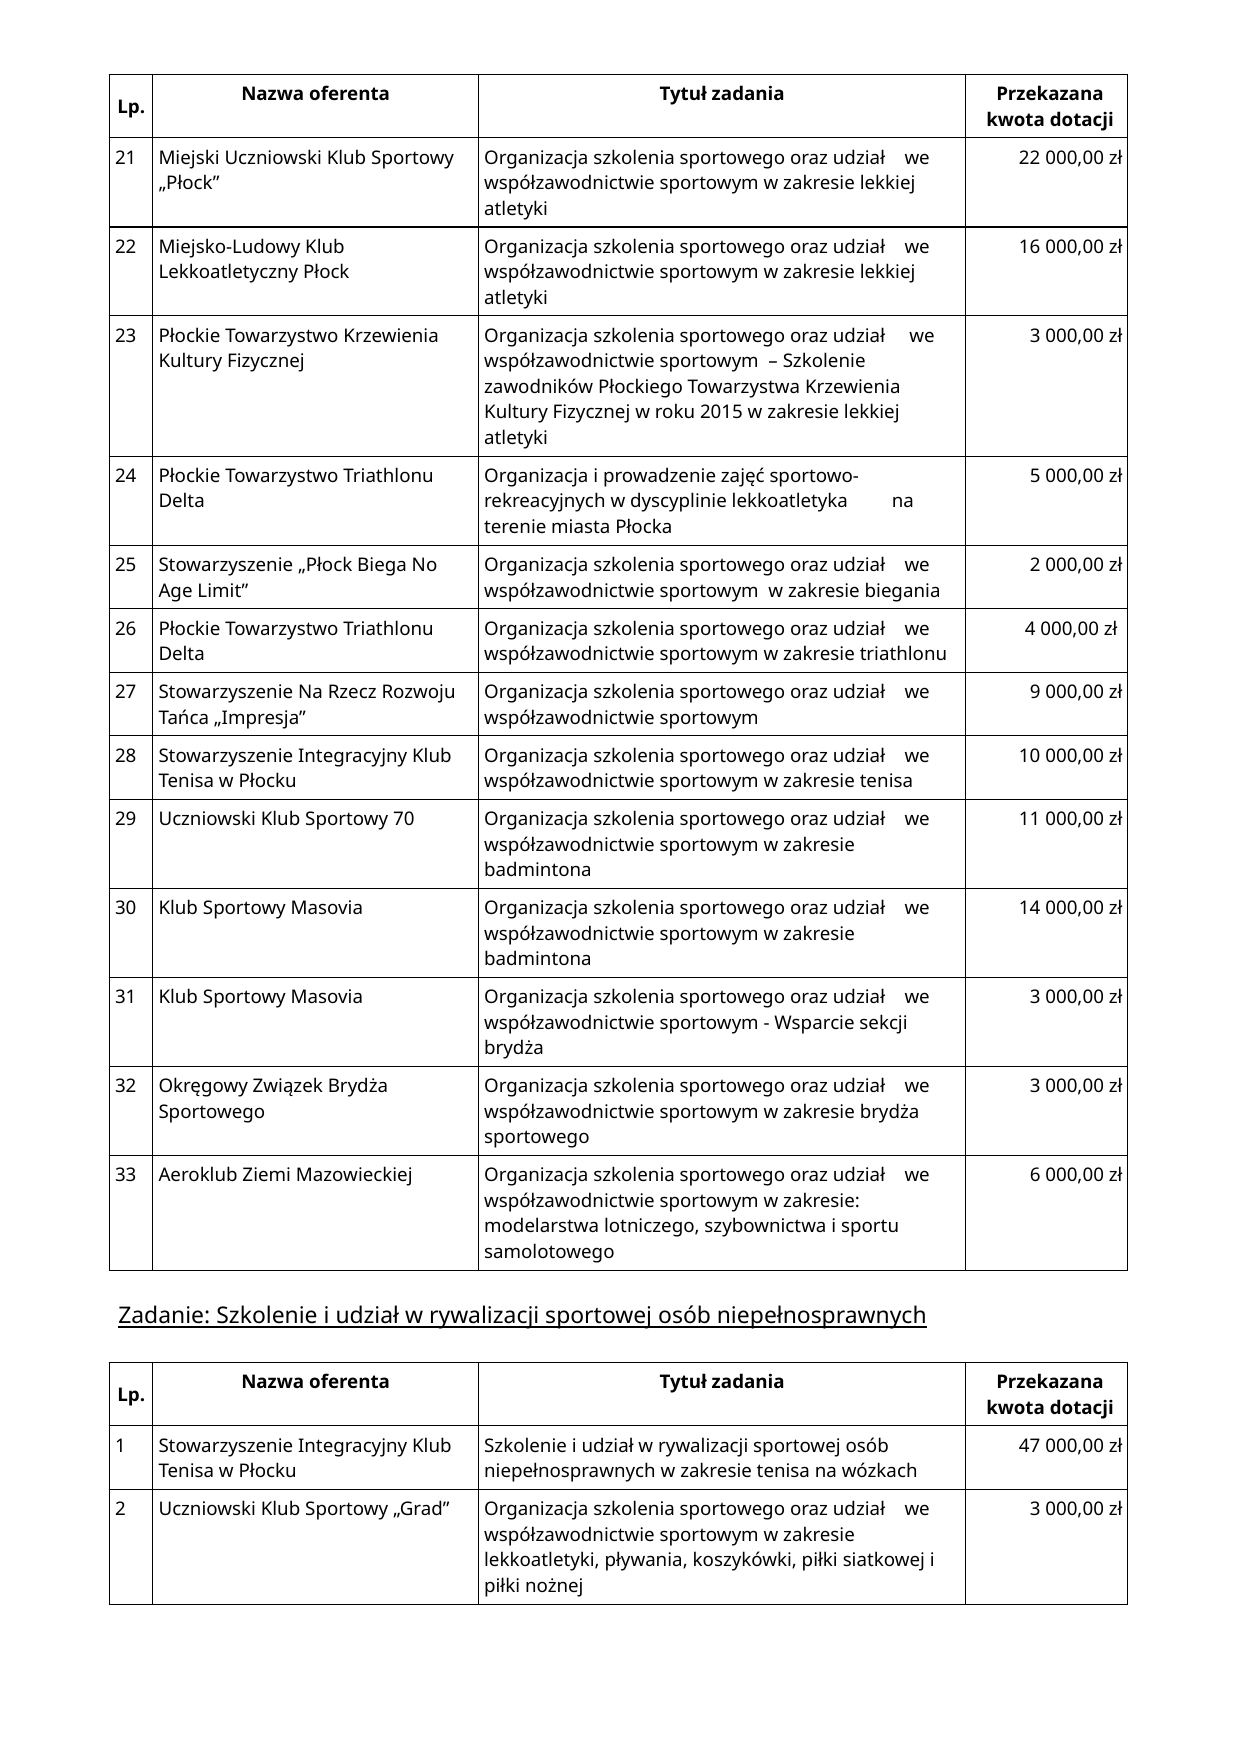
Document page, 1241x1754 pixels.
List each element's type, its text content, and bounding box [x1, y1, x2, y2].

table_cell 26 [110, 609, 152, 672]
table_cell 2 [110, 1490, 152, 1603]
table_cell 14 000,00 zł [966, 889, 1127, 977]
table_cell Organizacja szkolenia sportowego oraz udział we współzawodnictwie sportowym w zakresie lekkiej atletyki [479, 138, 965, 226]
table_cell Klub Sportowy Masovia [153, 889, 478, 977]
table_header Lp. [110, 1363, 152, 1425]
table_cell 32 [110, 1067, 152, 1155]
table_cell Stowarzyszenie Na Rzecz Rozwoju Tańca „Impresja” [153, 673, 478, 735]
table_cell Uczniowski Klub Sportowy „Grad” [153, 1490, 478, 1603]
table_cell 33 [110, 1156, 152, 1269]
table_cell Miejski Uczniowski Klub Sportowy „Płock” [153, 138, 478, 226]
table_cell Organizacja szkolenia sportowego oraz udział we współzawodnictwie sportowym w zakresie badmintona [479, 889, 965, 977]
table_cell Miejsko-Ludowy Klub Lekkoatletyczny Płock [153, 228, 478, 315]
table_cell 22 [110, 228, 152, 315]
table_cell Organizacja szkolenia sportowego oraz udział we współzawodnictwie sportowym w zakresie tenisa [479, 736, 965, 799]
table_cell 3 000,00 zł [966, 978, 1127, 1066]
table_cell Szkolenie i udział w rywalizacji sportowej osób niepełnosprawnych w zakresie tenisa na wózkach [479, 1426, 965, 1489]
table_cell 2 000,00 zł [966, 546, 1127, 608]
table_cell Organizacja szkolenia sportowego oraz udział we współzawodnictwie sportowym w zakresie biegania [479, 546, 965, 608]
table_cell 1 [110, 1426, 152, 1489]
table_cell 27 [110, 673, 152, 735]
table_cell 3 000,00 zł [966, 316, 1127, 456]
table_header Tytuł zadania [479, 75, 965, 137]
table_header Nazwa oferenta [153, 1363, 478, 1425]
table_cell 29 [110, 800, 152, 888]
table_cell Stowarzyszenie Integracyjny Klub Tenisa w Płocku [153, 736, 478, 799]
table_cell Stowarzyszenie Integracyjny Klub Tenisa w Płocku [153, 1426, 478, 1489]
table_cell 10 000,00 zł [966, 736, 1127, 799]
table_cell Organizacja i prowadzenie zajęć sportowo-rekreacyjnych w dyscyplinie lekkoatletyka na terenie miasta Płocka [479, 457, 965, 544]
table_cell 4 000,00 zł [966, 609, 1127, 672]
table_cell 21 [110, 138, 152, 226]
table_cell Organizacja szkolenia sportowego oraz udział we współzawodnictwie sportowym w zakresie lekkoatletyki, pływania, koszykówki, piłki siatkowej i piłki nożnej [479, 1490, 965, 1603]
table_cell Okręgowy Związek Brydża Sportowego [153, 1067, 478, 1155]
table_cell Płockie Towarzystwo Krzewienia Kultury Fizycznej [153, 316, 478, 456]
table_cell 22 000,00 zł [966, 138, 1127, 226]
table_cell Organizacja szkolenia sportowego oraz udział we współzawodnictwie sportowym w zakresie brydża sportowego [479, 1067, 965, 1155]
table_cell Aeroklub Ziemi Mazowieckiej [153, 1156, 478, 1269]
table_cell Klub Sportowy Masovia [153, 978, 478, 1066]
table_cell 11 000,00 zł [966, 800, 1127, 888]
table_cell 47 000,00 zł [966, 1426, 1127, 1489]
table_cell 24 [110, 457, 152, 544]
table_cell Płockie Towarzystwo Triathlonu Delta [153, 609, 478, 672]
table_header Tytuł zadania [479, 1363, 965, 1425]
table_cell Organizacja szkolenia sportowego oraz udział we współzawodnictwie sportowym w zakresie: modelarstwa lotniczego, szybownictwa i sportu samolotowego [479, 1156, 965, 1269]
text Zadanie: Szkolenie i udział w rywalizacji sportowej osób niepełnosprawnych [118, 1299, 1122, 1331]
table_cell Stowarzyszenie „Płock Biega No Age Limit” [153, 546, 478, 608]
table_cell 3 000,00 zł [966, 1490, 1127, 1603]
table_cell 23 [110, 316, 152, 456]
table_cell 16 000,00 zł [966, 228, 1127, 315]
table_cell Organizacja szkolenia sportowego oraz udział we współzawodnictwie sportowym w zakresie lekkiej atletyki [479, 228, 965, 315]
table_cell Uczniowski Klub Sportowy 70 [153, 800, 478, 888]
table_header Przekazana kwota dotacji [966, 1363, 1127, 1425]
table_cell Organizacja szkolenia sportowego oraz udział we współzawodnictwie sportowym – Szkolenie zawodników Płockiego Towarzystwa Krzewienia Kultury Fizycznej w roku 2015 w zakresie lekkiej atletyki [479, 316, 965, 456]
table_header Lp. [110, 75, 152, 137]
table_cell 30 [110, 889, 152, 977]
table_cell 28 [110, 736, 152, 799]
table_cell 31 [110, 978, 152, 1066]
table_cell 9 000,00 zł [966, 673, 1127, 735]
table_cell 3 000,00 zł [966, 1067, 1127, 1155]
table_header Przekazana kwota dotacji [966, 75, 1127, 137]
table_cell Organizacja szkolenia sportowego oraz udział we współzawodnictwie sportowym w zakresie badmintona [479, 800, 965, 888]
table_cell Organizacja szkolenia sportowego oraz udział we współzawodnictwie sportowym - Wsparcie sekcji brydża [479, 978, 965, 1066]
table_header Nazwa oferenta [153, 75, 478, 137]
table_cell Organizacja szkolenia sportowego oraz udział we współzawodnictwie sportowym w zakresie triathlonu [479, 609, 965, 672]
table_cell 5 000,00 zł [966, 457, 1127, 544]
table_cell 25 [110, 546, 152, 608]
table_cell Płockie Towarzystwo Triathlonu Delta [153, 457, 478, 544]
table_cell 6 000,00 zł [966, 1156, 1127, 1269]
table_cell Organizacja szkolenia sportowego oraz udział we współzawodnictwie sportowym [479, 673, 965, 735]
